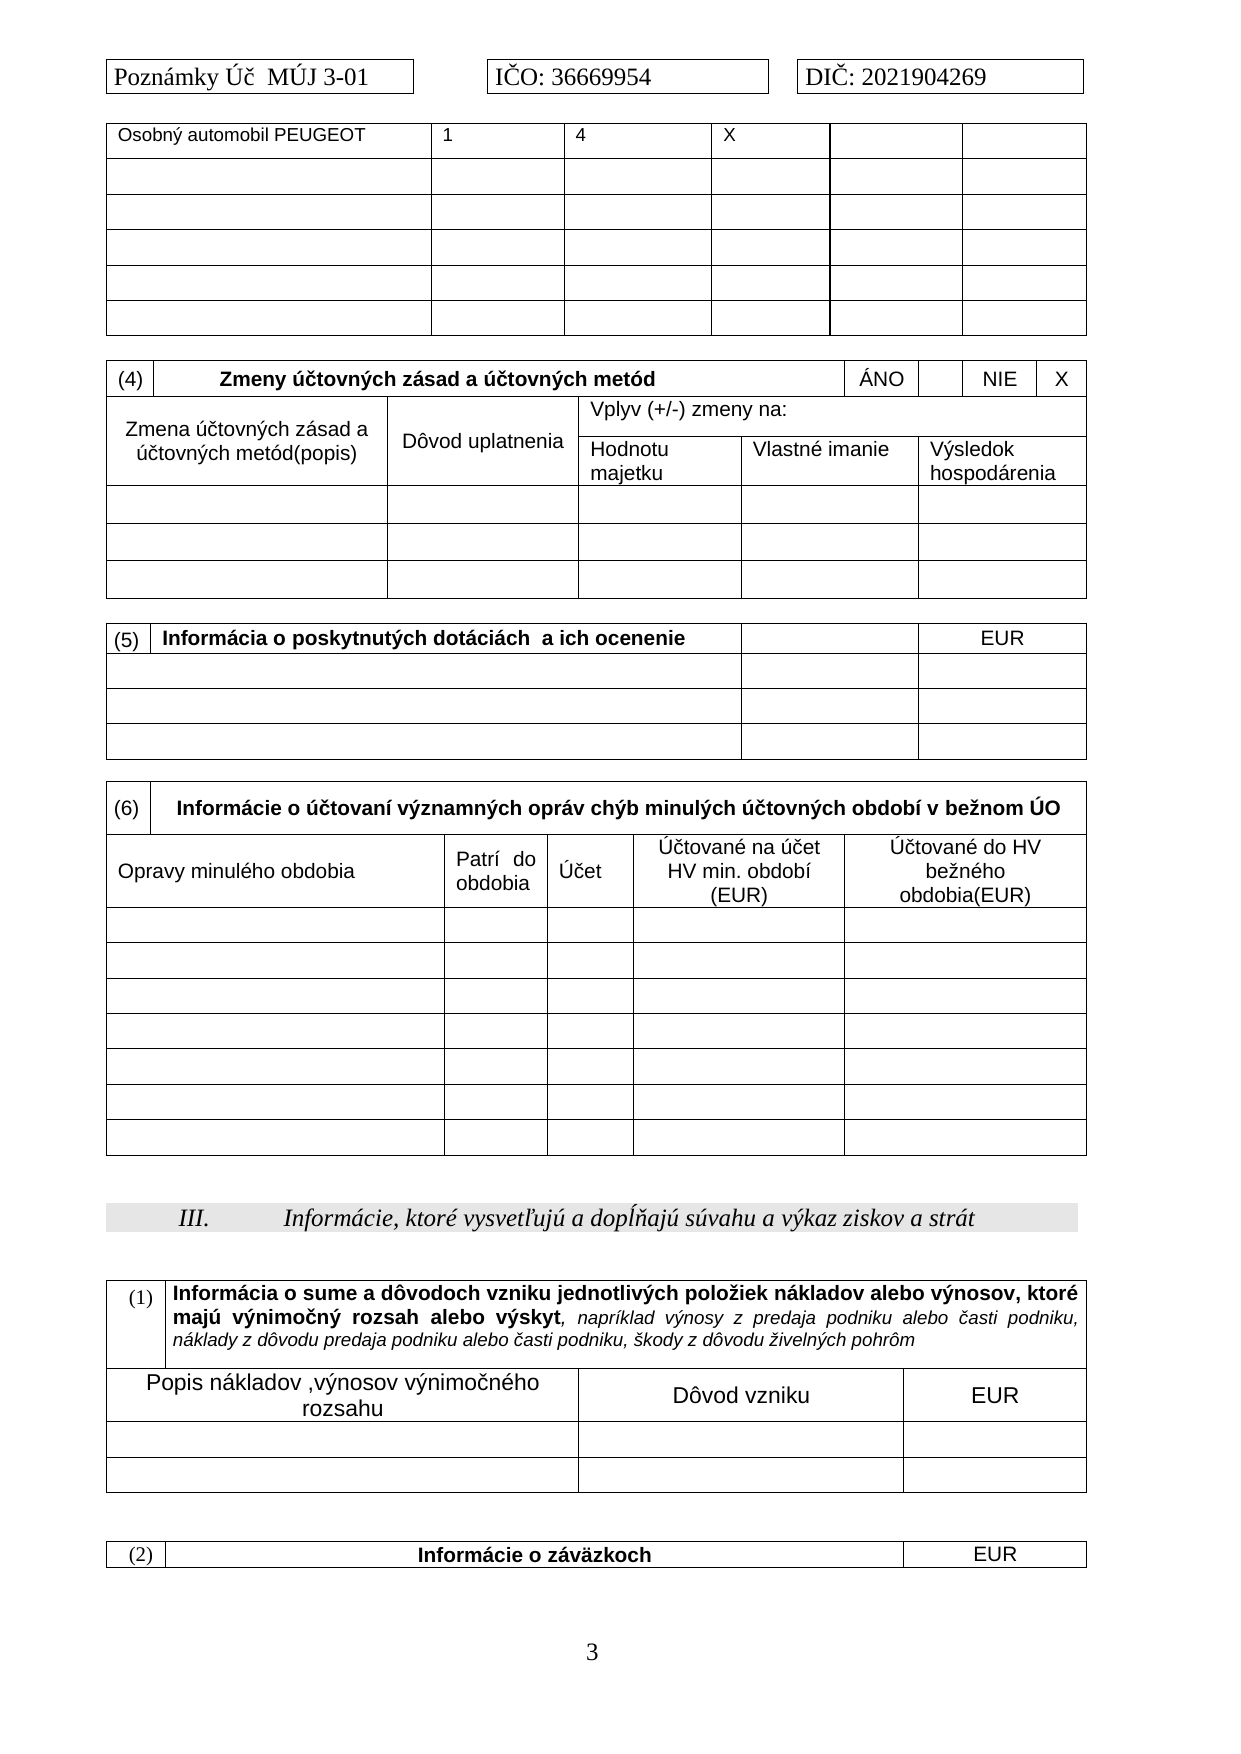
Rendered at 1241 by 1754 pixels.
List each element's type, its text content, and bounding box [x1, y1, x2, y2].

table_cell [107, 689, 741, 723]
table_cell Výsledok hospodárenia [919, 437, 1086, 485]
table_cell [919, 561, 1086, 598]
table_cell [742, 486, 918, 523]
table_cell Patrí do obdobia [445, 835, 547, 907]
table_cell [445, 979, 547, 1013]
table_cell [432, 159, 564, 194]
table_cell [831, 301, 962, 335]
table_cell [107, 195, 431, 229]
table_cell 4 [565, 124, 711, 158]
table_cell [432, 230, 564, 264]
table_header Informácie o účtovaní významných opráv chýb minulých účtovných období v bežnom ÚO [151, 782, 1086, 834]
table_cell [548, 1049, 633, 1084]
table_cell [712, 266, 829, 300]
table_header ÁNO [845, 361, 918, 396]
table_cell [107, 1014, 444, 1048]
table_cell [712, 301, 829, 335]
table_cell Vlastné imanie [742, 437, 918, 485]
table_cell EUR [904, 1369, 1086, 1421]
table_cell [634, 1049, 844, 1084]
table_cell [742, 689, 918, 723]
table_cell [107, 301, 431, 335]
table_cell [107, 908, 444, 942]
table_cell [845, 1120, 1086, 1154]
table_cell [107, 1120, 444, 1154]
table_cell [445, 908, 547, 942]
table_cell [548, 1120, 633, 1154]
table_cell [565, 266, 711, 300]
table_cell [548, 908, 633, 942]
table_cell [565, 159, 711, 194]
table_cell [445, 943, 547, 977]
table_cell X [712, 124, 829, 158]
table_cell Dôvod vzniku [579, 1369, 903, 1421]
table_cell [445, 1085, 547, 1119]
table_cell [432, 195, 564, 229]
table_cell [845, 979, 1086, 1013]
table_cell [107, 654, 741, 688]
table_cell [963, 301, 1086, 335]
table_cell [565, 195, 711, 229]
table_cell [712, 159, 829, 194]
table_cell [107, 1422, 578, 1457]
list Informácie, ktoré vysvetľujú a dopĺňajú súvahu a výkaz ziskov a strát [106, 1203, 1078, 1232]
table_header [107, 782, 150, 834]
table_header [107, 1542, 165, 1567]
table_cell [845, 1049, 1086, 1084]
table_cell [742, 524, 918, 560]
table_header NIE [963, 361, 1036, 396]
table_cell Zmena účtovných zásad a účtovných metód(popis) [107, 397, 387, 485]
table_cell [548, 943, 633, 977]
table_cell [107, 1458, 578, 1492]
table_cell [565, 301, 711, 335]
table_cell [634, 979, 844, 1013]
table_cell [634, 1085, 844, 1119]
table_cell [742, 724, 918, 759]
table_cell [963, 124, 1086, 158]
table_header EUR [919, 624, 1086, 652]
table_cell Popis nákladov ,výnosov výnimočného rozsahu [107, 1369, 578, 1421]
table_cell [919, 524, 1086, 560]
table_cell [845, 908, 1086, 942]
table_cell [919, 724, 1086, 759]
table_cell [107, 943, 444, 977]
table_header [107, 361, 153, 396]
table_cell [548, 979, 633, 1013]
table_cell [579, 1422, 903, 1457]
table_cell [445, 1120, 547, 1154]
table_cell [845, 943, 1086, 977]
table_cell [107, 230, 431, 264]
table_cell [919, 654, 1086, 688]
table_header [107, 624, 150, 652]
table_cell [107, 486, 387, 523]
table_cell [388, 486, 578, 523]
table_cell 1 [432, 124, 564, 158]
table_cell [831, 230, 962, 264]
table_cell [904, 1422, 1086, 1457]
table_cell [963, 230, 1086, 264]
table_header Informácia o poskytnutých dotáciách a ich ocenenie [151, 624, 741, 652]
table_cell [963, 266, 1086, 300]
table_cell Dôvod uplatnenia [388, 397, 578, 485]
table_cell [432, 266, 564, 300]
table_cell Hodnotu majetku [579, 437, 741, 485]
table_cell [107, 159, 431, 194]
table_cell [388, 561, 578, 598]
table_cell [904, 1458, 1086, 1492]
table_cell [845, 1014, 1086, 1048]
table_cell [845, 1085, 1086, 1119]
table_cell [107, 1085, 444, 1119]
table_cell Osobný automobil PEUGEOT [107, 124, 431, 158]
table_header X [1037, 361, 1086, 396]
table_cell [742, 654, 918, 688]
table_cell [712, 195, 829, 229]
table_cell [432, 301, 564, 335]
table_cell [634, 1120, 844, 1154]
table_cell [634, 908, 844, 942]
table_cell [445, 1049, 547, 1084]
table_cell [919, 689, 1086, 723]
table_cell Vplyv (+/-) zmeny na: [579, 397, 1086, 436]
table_cell [107, 724, 741, 759]
table_header [919, 361, 962, 396]
table_cell Účtované do HV bežného obdobia(EUR) [845, 835, 1086, 907]
table_header Zmeny účtovných zásad a účtovných metód [154, 361, 844, 396]
table_cell [107, 979, 444, 1013]
table_cell [831, 266, 962, 300]
table_cell [634, 1014, 844, 1048]
table_header [107, 1281, 165, 1367]
table_cell [831, 124, 962, 158]
table_header [742, 624, 918, 652]
table_cell [107, 266, 431, 300]
table_cell [831, 159, 962, 194]
table_cell Účet [548, 835, 633, 907]
table_cell [634, 943, 844, 977]
table_cell [579, 524, 741, 560]
table_header EUR [904, 1542, 1086, 1567]
table_cell [107, 1049, 444, 1084]
table_cell [548, 1014, 633, 1048]
table_cell [831, 195, 962, 229]
table_cell [963, 195, 1086, 229]
table_cell [565, 230, 711, 264]
table_cell [742, 561, 918, 598]
table_cell Opravy minulého obdobia [107, 835, 444, 907]
table_cell [107, 524, 387, 560]
table_header Informácie o záväzkoch [166, 1542, 903, 1567]
table_header Informácia o sume a dôvodoch vzniku jednotlivých položiek nákladov alebo výnosov, ktoré majú výnimočný rozsah alebo výskyt, napríklad výnosy z predaja podniku alebo časti podniku, náklady z dôvodu predaja podniku alebo časti podniku, škody z dôvodu živelných pohrôm [166, 1281, 1086, 1367]
table_cell [919, 486, 1086, 523]
table_cell [388, 524, 578, 560]
table_cell Účtované na účet HV min. období (EUR) [634, 835, 844, 907]
table_cell [445, 1014, 547, 1048]
table_cell [548, 1085, 633, 1119]
table_cell [963, 159, 1086, 194]
table_cell [712, 230, 829, 264]
table_cell [579, 486, 741, 523]
table_cell [579, 1458, 903, 1492]
table_cell [579, 561, 741, 598]
table_cell [107, 561, 387, 598]
